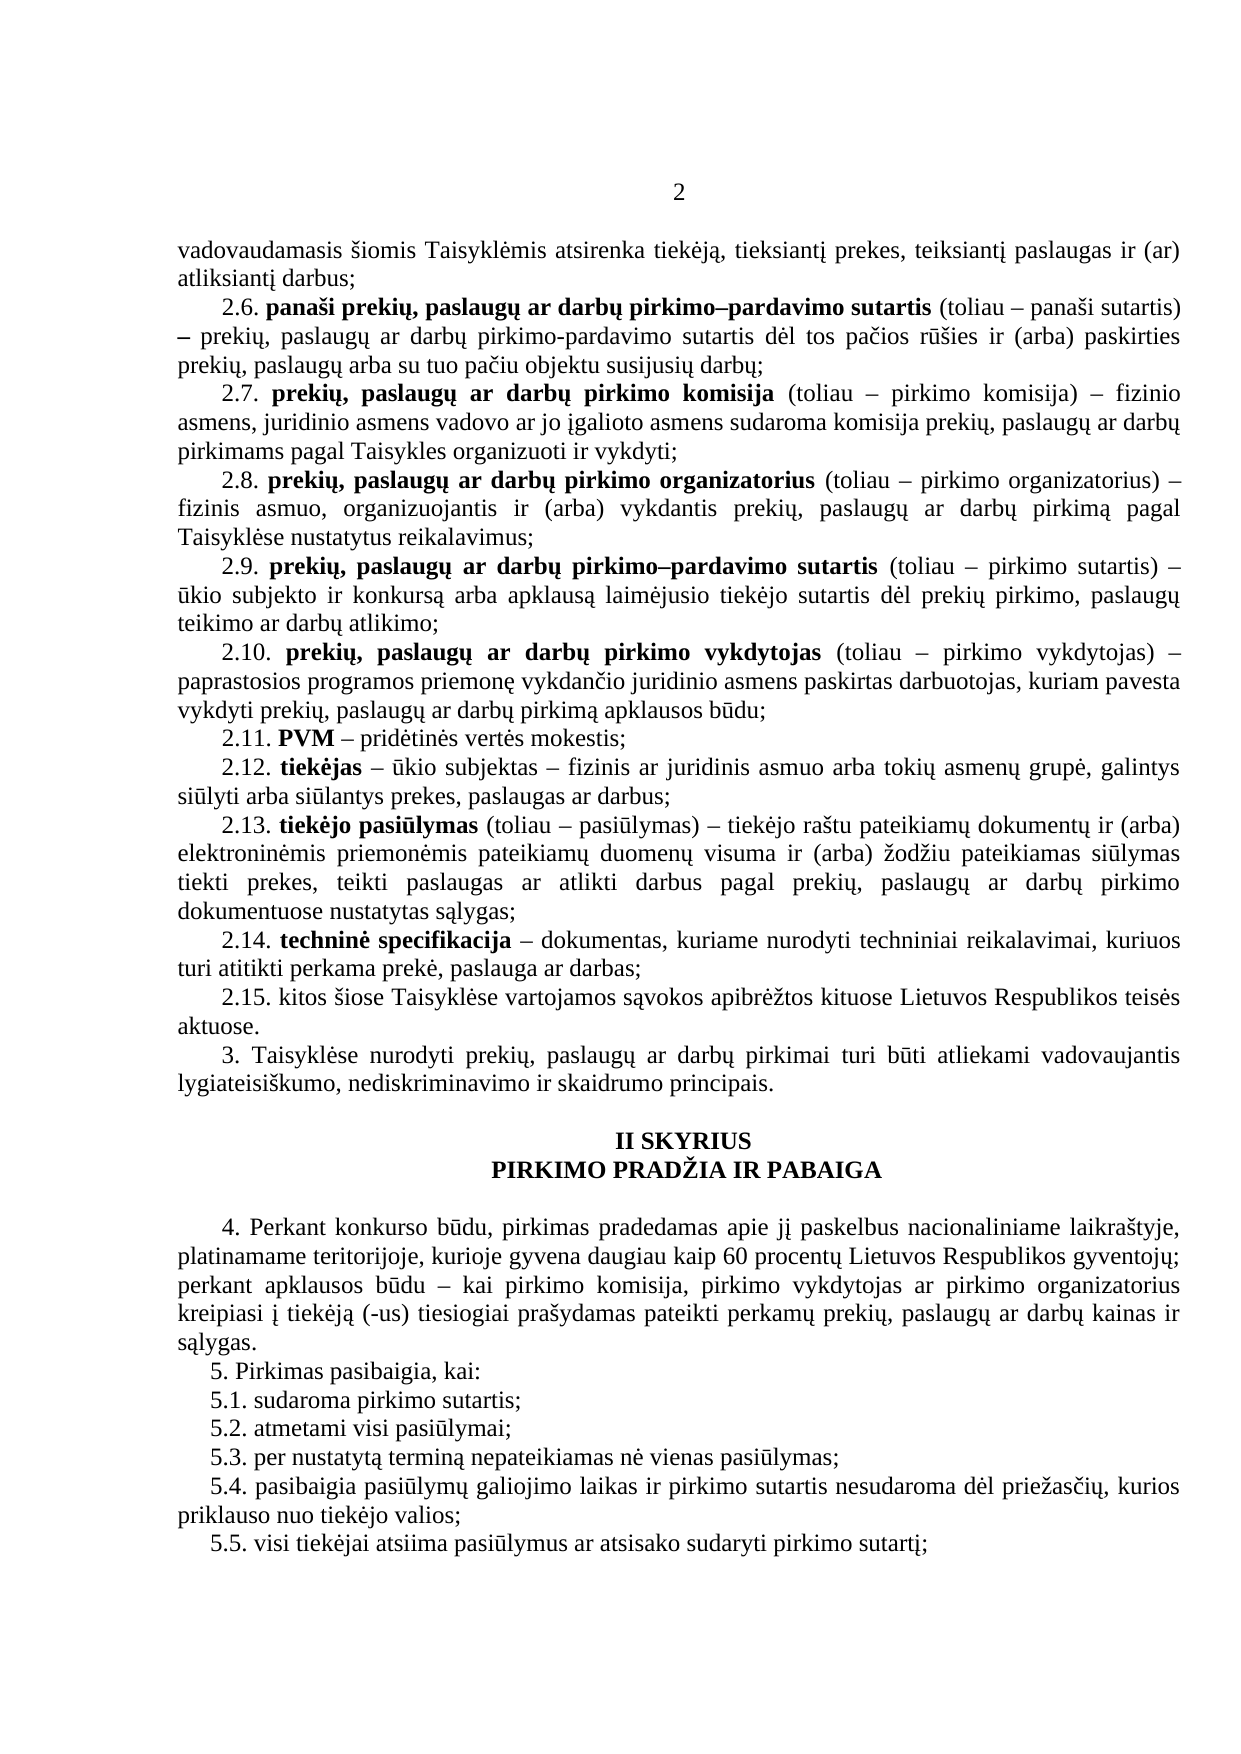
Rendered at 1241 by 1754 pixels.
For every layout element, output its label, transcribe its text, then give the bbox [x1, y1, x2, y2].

text 3. Taisyklėse nurodyti prekių, paslaugų ar darbų pirkimai turi būti atliekami vadovaujantis lygiateisiškumo, nediskriminavimo ir skaidrumo principais. [177, 1040, 1181, 1097]
text 2.7. prekių, paslaugų ar darbų pirkimo komisija (toliau – pirkimo komisija) – fizinio asmens, juridinio asmens vadovo ar jo įgalioto asmens sudaroma komisija prekių, paslaugų ar darbų pirkimams pagal Taisykles organizuoti ir vykdyti; [177, 378, 1181, 465]
text 5.4. pasibaigia pasiūlymų galiojimo laikas ir pirkimo sutartis nesudaroma dėl priežasčių, kurios priklauso nuo tiekėjo valios; [177, 1471, 1181, 1528]
text 2.9. prekių, paslaugų ar darbų pirkimo–pardavimo sutartis (toliau – pirkimo sutartis) – ūkio subjekto ir konkursą arba apklausą laimėjusio tiekėjo sutartis dėl prekių pirkimo, paslaugų teikimo ar darbų atlikimo; [177, 551, 1181, 637]
text 5. Pirkimas pasibaigia, kai: [177, 1356, 1181, 1385]
text 5.1. sudaroma pirkimo sutartis; [177, 1385, 1181, 1413]
text 4. Perkant konkurso būdu, pirkimas pradedamas apie jį paskelbus nacionaliniame laikraštyje, platinamame teritorijoje, kurioje gyvena daugiau kaip 60 procentų Lietuvos Respublikos gyventojų; perkant apklausos būdu – kai pirkimo komisija, pirkimo vykdytojas ar pirkimo organizatorius kreipiasi į tiekėją (-us) tiesiogiai prašydamas pateikti perkamų prekių, paslaugų ar darbų kainas ir sąlygas. [177, 1212, 1181, 1356]
text II SKYRIUS [192, 1126, 1181, 1155]
text 2.6. panaši prekių, paslaugų ar darbų pirkimo–pardavimo sutartis (toliau – panaši sutartis) – prekių, paslaugų ar darbų pirkimo-pardavimo sutartis dėl tos pačios rūšies ir (arba) paskirties prekių, paslaugų arba su tuo pačiu objektu susijusių darbų; [177, 292, 1181, 378]
text 2.15. kitos šiose Taisyklėse vartojamos sąvokos apibrėžtos kituose Lietuvos Respublikos teisės aktuose. [177, 982, 1181, 1040]
text 2.11. PVM – pridėtinės vertės mokestis; [177, 723, 1181, 752]
text PIRKIMO PRADŽIA IR PABAIGA [192, 1155, 1181, 1183]
text 2.10. prekių, paslaugų ar darbų pirkimo vykdytojas (toliau – pirkimo vykdytojas) –paprastosios programos priemonę vykdančio juridinio asmens paskirtas darbuotojas, kuriam pavesta vykdyti prekių, paslaugų ar darbų pirkimą apklausos būdu; [177, 637, 1181, 723]
text 5.5. visi tiekėjai atsiima pasiūlymus ar atsisako sudaryti pirkimo sutartį; [177, 1528, 1181, 1557]
text 2.12. tiekėjas – ūkio subjektas – fizinis ar juridinis asmuo arba tokių asmenų grupė, galintys siūlyti arba siūlantys prekes, paslaugas ar darbus; [177, 752, 1181, 810]
text vadovaudamasis šiomis Taisyklėmis atsirenka tiekėją, tieksiantį prekes, teiksiantį paslaugas ir (ar) atliksiantį darbus; [177, 235, 1181, 292]
text 2.13. tiekėjo pasiūlymas (toliau – pasiūlymas) – tiekėjo raštu pateikiamų dokumentų ir (arba) elektroninėmis priemonėmis pateikiamų duomenų visuma ir (arba) žodžiu pateikiamas siūlymas tiekti prekes, teikti paslaugas ar atlikti darbus pagal prekių, paslaugų ar darbų pirkimo dokumentuose nustatytas sąlygas; [177, 810, 1181, 925]
text 2.14. techninė specifikacija – dokumentas, kuriame nurodyti techniniai reikalavimai, kuriuos turi atitikti perkama prekė, paslauga ar darbas; [177, 925, 1181, 982]
text 2.8. prekių, paslaugų ar darbų pirkimo organizatorius (toliau – pirkimo organizatorius) – fizinis asmuo, organizuojantis ir (arba) vykdantis prekių, paslaugų ar darbų pirkimą pagal Taisyklėse nustatytus reikalavimus; [177, 465, 1181, 551]
text 5.3. per nustatytą terminą nepateikiamas nė vienas pasiūlymas; [177, 1442, 1181, 1471]
text 5.2. atmetami visi pasiūlymai; [177, 1413, 1181, 1442]
